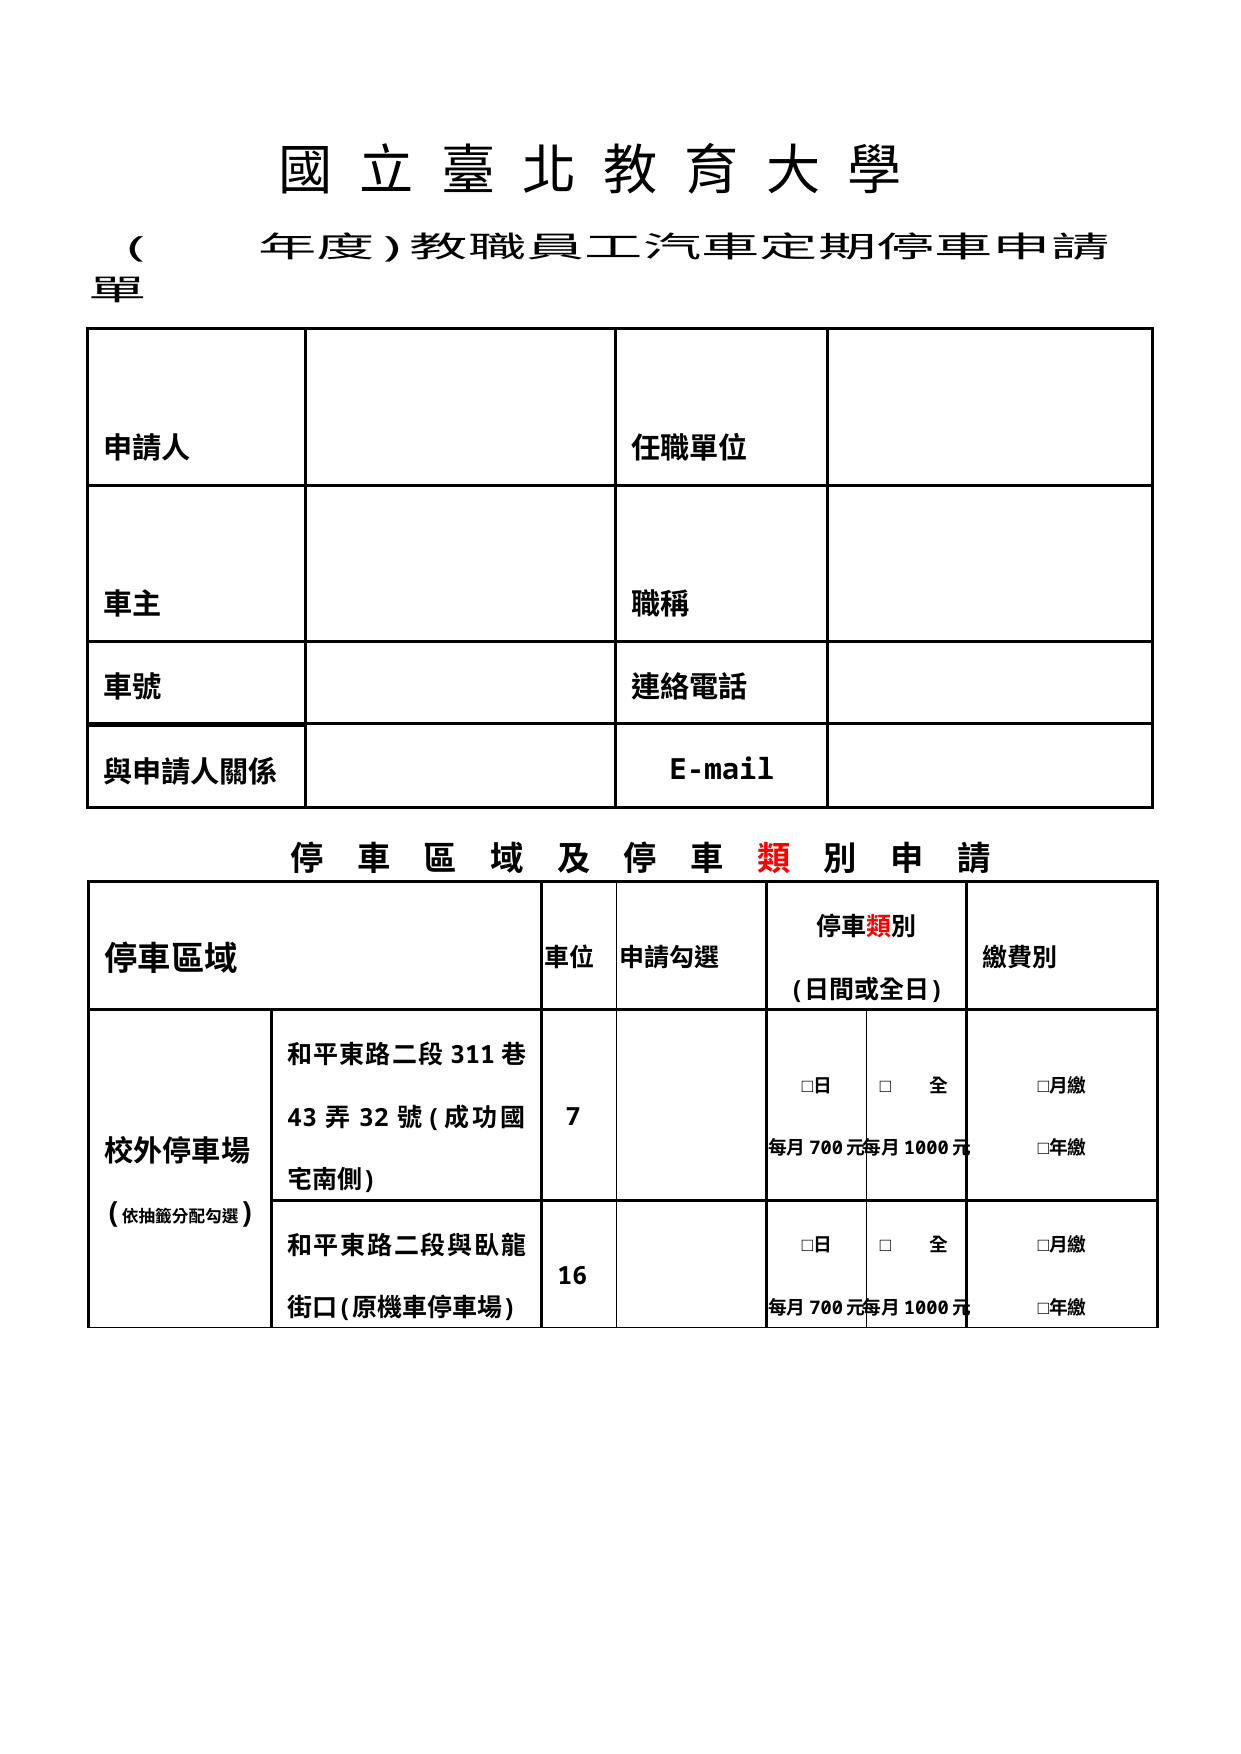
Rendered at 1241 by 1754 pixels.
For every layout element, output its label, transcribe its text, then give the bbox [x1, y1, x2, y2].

table_cell □月繳 □年繳 [968, 1202, 1156, 1327]
table_header 繳費別 [968, 883, 1156, 1008]
table_cell [617, 1202, 765, 1327]
table_cell [829, 725, 1151, 806]
table_cell [307, 725, 614, 806]
table_cell [829, 487, 1151, 639]
table_header 任職單位 [617, 330, 826, 483]
table_cell 職稱 [617, 487, 826, 639]
table_header 停車區域 [90, 883, 540, 1008]
table_cell 全 每月1000元 [867, 1011, 965, 1199]
table_header 車位 [543, 883, 616, 1008]
table_cell 車號 [89, 643, 304, 722]
table_header [307, 330, 614, 483]
table_header 停車類別 (日間或全日) [768, 883, 965, 1008]
text 國 立 臺 北 教 育 大 學 [89, 127, 1152, 205]
table_header [829, 330, 1151, 483]
table_cell [307, 487, 614, 639]
table_cell □日 每月700元 [768, 1011, 866, 1199]
table_cell 和平東路二段311巷43弄32號(成功國宅南側) [273, 1011, 540, 1199]
table_cell 校外停車場 (依抽籤分配勾選) [90, 1011, 270, 1327]
text 停 車 區 域 及 停 車 類 別 申 請 [89, 832, 1152, 880]
table_cell □日 每月700元 [768, 1202, 866, 1327]
text ( 年度)教職員工汽車定期停車申請單 [89, 224, 1152, 308]
table_header 申請人 [89, 330, 304, 483]
table_cell [829, 643, 1151, 722]
table_cell 與申請人關係 [89, 727, 304, 806]
table_cell 全 每月1000元 [867, 1202, 965, 1327]
table_cell [617, 1011, 765, 1199]
table_cell 車主 [89, 487, 304, 639]
table_cell 連絡電話 [617, 643, 826, 722]
table_header 申請勾選 [617, 883, 765, 1008]
table_cell [307, 643, 614, 722]
table_cell 7 [543, 1011, 616, 1199]
table_cell □月繳 □年繳 [968, 1011, 1156, 1199]
table_cell 16 [543, 1202, 616, 1327]
table_cell 和平東路二段與臥龍街口(原機車停車場) [273, 1202, 540, 1327]
table_cell E-mail [617, 725, 826, 806]
